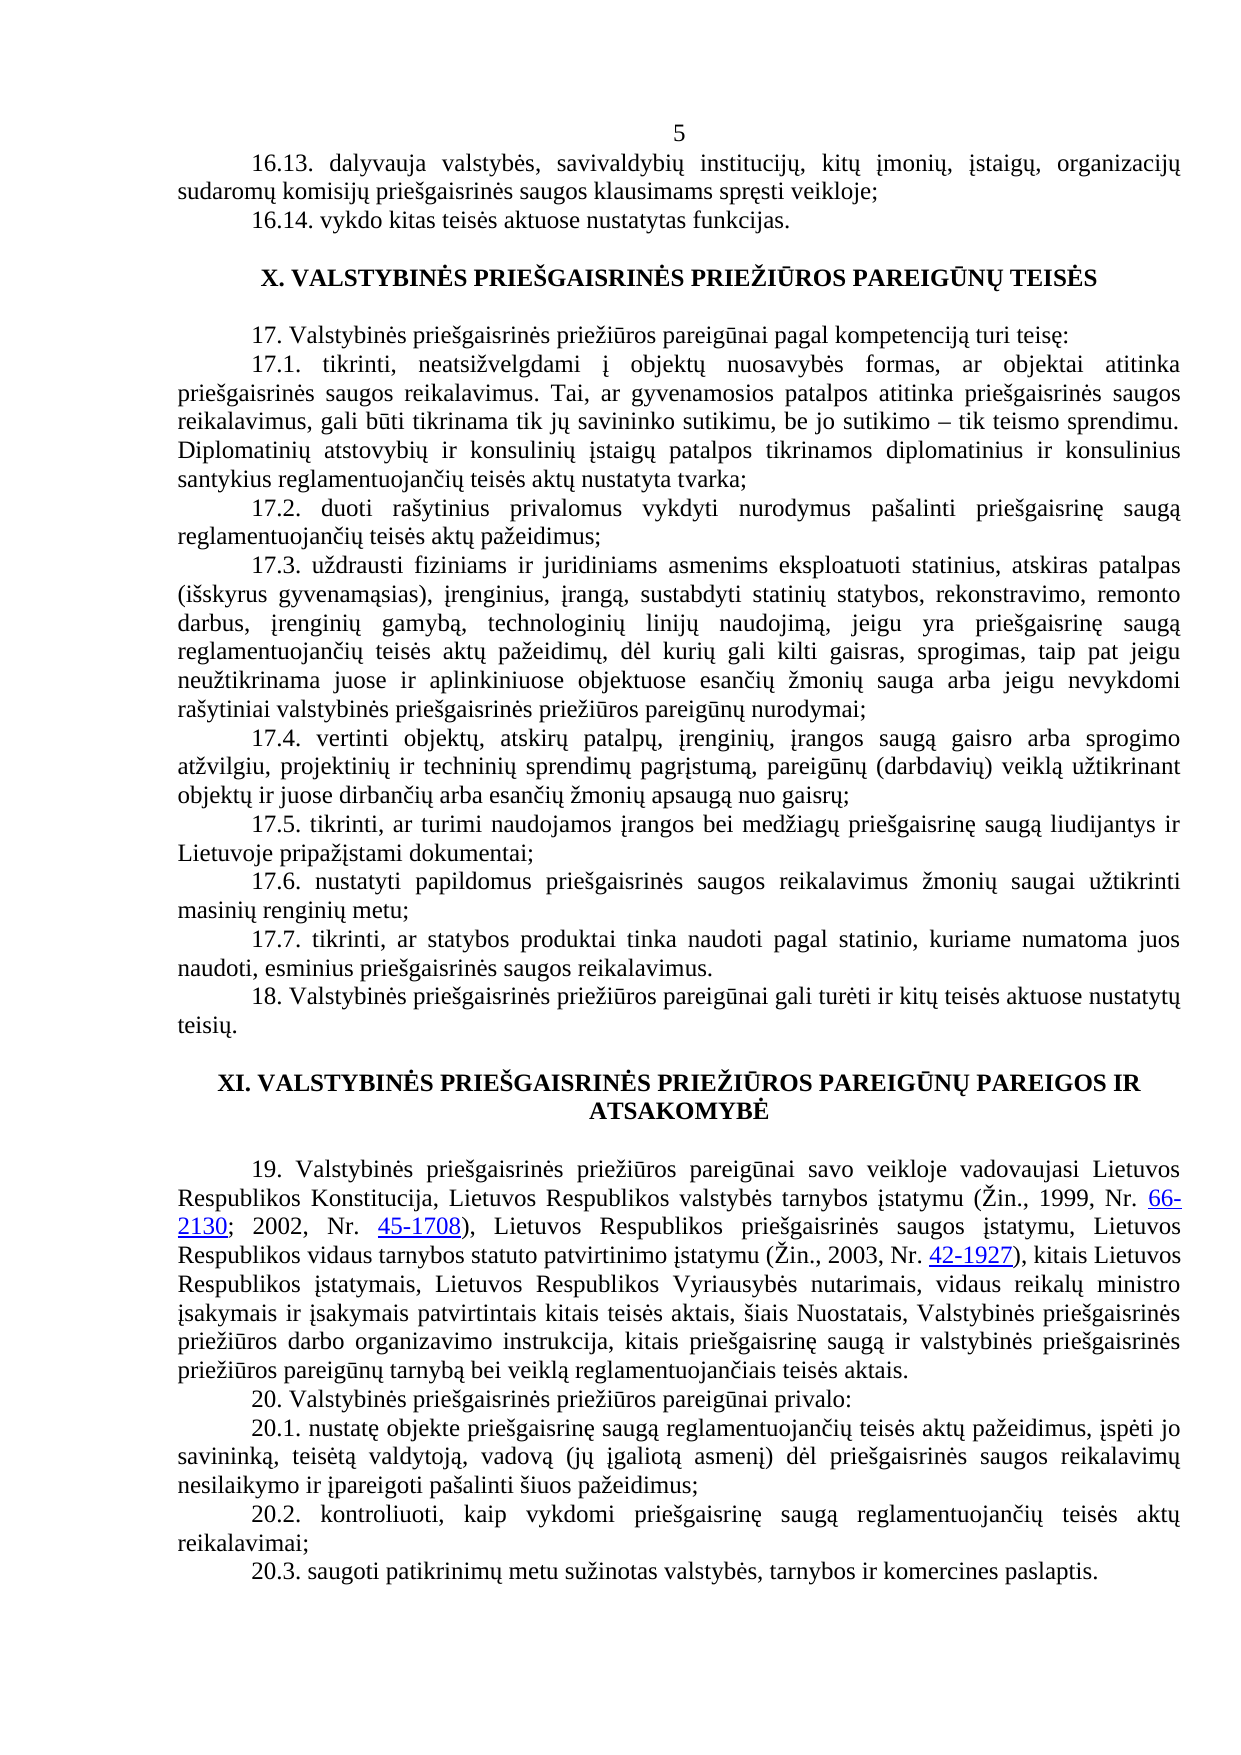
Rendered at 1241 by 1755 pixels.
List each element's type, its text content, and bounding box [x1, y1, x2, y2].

text 16.13. dalyvauja valstybės, savivaldybių institucijų, kitų įmonių, įstaigų, organizacijų sudaromų komisijų priešgaisrinės saugos klausimams spręsti veikloje; [177, 148, 1181, 205]
text 20.2. kontroliuoti, kaip vykdomi priešgaisrinę saugą reglamentuojančių teisės aktų reikalavimai; [177, 1499, 1181, 1556]
text 17.7. tikrinti, ar statybos produktai tinka naudoti pagal statinio, kuriame numatoma juos naudoti, esminius priešgaisrinės saugos reikalavimus. [177, 924, 1181, 981]
text 17.2. duoti rašytinius privalomus vykdyti nurodymus pašalinti priešgaisrinę saugą reglamentuojančių teisės aktų pažeidimus; [177, 493, 1181, 550]
text XI. VALSTYBINĖS PRIEŠGAISRINĖS PRIEŽIŪROS PAREIGŪNŲ PAREIGOS IR [177, 1068, 1181, 1096]
text 17.1. tikrinti, neatsižvelgdami į objektų nuosavybės formas, ar objektai atitinka priešgaisrinės saugos reikalavimus. Tai, ar gyvenamosios patalpos atitinka priešgaisrinės saugos reikalavimus, gali būti tikrinama tik jų savininko sutikimu, be jo sutikimo – tik teismo sprendimu. Diplomatinių atstovybių ir konsulinių įstaigų patalpos tikrinamos diplomatinius ir konsulinius santykius reglamentuojančių teisės aktų nustatyta tvarka; [177, 349, 1181, 493]
text ATSAKOMYBĖ [177, 1096, 1181, 1125]
text 20.3. saugoti patikrinimų metu sužinotas valstybės, tarnybos ir komercines paslaptis. [177, 1556, 1181, 1585]
text 18. Valstybinės priešgaisrinės priežiūros pareigūnai gali turėti ir kitų teisės aktuose nustatytų teisių. [177, 981, 1181, 1039]
text 17.6. nustatyti papildomus priešgaisrinės saugos reikalavimus žmonių saugai užtikrinti masinių renginių metu; [177, 866, 1181, 924]
text 17.3. uždrausti fiziniams ir juridiniams asmenims eksploatuoti statinius, atskiras patalpas (išskyrus gyvenamąsias), įrenginius, įrangą, sustabdyti statinių statybos, rekonstravimo, remonto darbus, įrenginių gamybą, technologinių linijų naudojimą, jeigu yra priešgaisrinę saugą reglamentuojančių teisės aktų pažeidimų, dėl kurių gali kilti gaisras, sprogimas, taip pat jeigu neužtikrinama juose ir aplinkiniuose objektuose esančių žmonių sauga arba jeigu nevykdomi rašytiniai valstybinės priešgaisrinės priežiūros pareigūnų nurodymai; [177, 550, 1181, 723]
text 17.4. vertinti objektų, atskirų patalpų, įrenginių, įrangos saugą gaisro arba sprogimo atžvilgiu, projektinių ir techninių sprendimų pagrįstumą, pareigūnų (darbdavių) veiklą užtikrinant objektų ir juose dirbančių arba esančių žmonių apsaugą nuo gaisrų; [177, 723, 1181, 809]
text X. VALSTYBINĖS PRIEŠGAISRINĖS PRIEŽIŪROS PAREIGŪNŲ TEISĖS [177, 263, 1181, 291]
text 20.1. nustatę objekte priešgaisrinę saugą reglamentuojančių teisės aktų pažeidimus, įspėti jo savininką, teisėtą valdytoją, vadovą (jų įgaliotą asmenį) dėl priešgaisrinės saugos reikalavimų nesilaikymo ir įpareigoti pašalinti šiuos pažeidimus; [177, 1413, 1181, 1499]
text 20. Valstybinės priešgaisrinės priežiūros pareigūnai privalo: [177, 1384, 1181, 1413]
text 17.5. tikrinti, ar turimi naudojamos įrangos bei medžiagų priešgaisrinę saugą liudijantys ir Lietuvoje pripažįstami dokumentai; [177, 809, 1181, 866]
text 17. Valstybinės priešgaisrinės priežiūros pareigūnai pagal kompetenciją turi teisę: [177, 320, 1181, 349]
text 19. Valstybinės priešgaisrinės priežiūros pareigūnai savo veikloje vadovaujasi Lietuvos Respublikos Konstitucija, Lietuvos Respublikos valstybės tarnybos įstatymu (Žin., 1999, Nr. 66-2130; 2002, Nr. 45-1708), Lietuvos Respublikos priešgaisrinės saugos įstatymu, Lietuvos Respublikos vidaus tarnybos statuto patvirtinimo įstatymu (Žin., 2003, Nr. 42-1927), kitais Lietuvos Respublikos įstatymais, Lietuvos Respublikos Vyriausybės nutarimais, vidaus reikalų ministro įsakymais ir įsakymais patvirtintais kitais teisės aktais, šiais Nuostatais, Valstybinės priešgaisrinės priežiūros darbo organizavimo instrukcija, kitais priešgaisrinę saugą ir valstybinės priešgaisrinės priežiūros pareigūnų tarnybą bei veiklą reglamentuojančiais teisės aktais. [177, 1154, 1181, 1384]
text 16.14. vykdo kitas teisės aktuose nustatytas funkcijas. [177, 205, 1181, 234]
